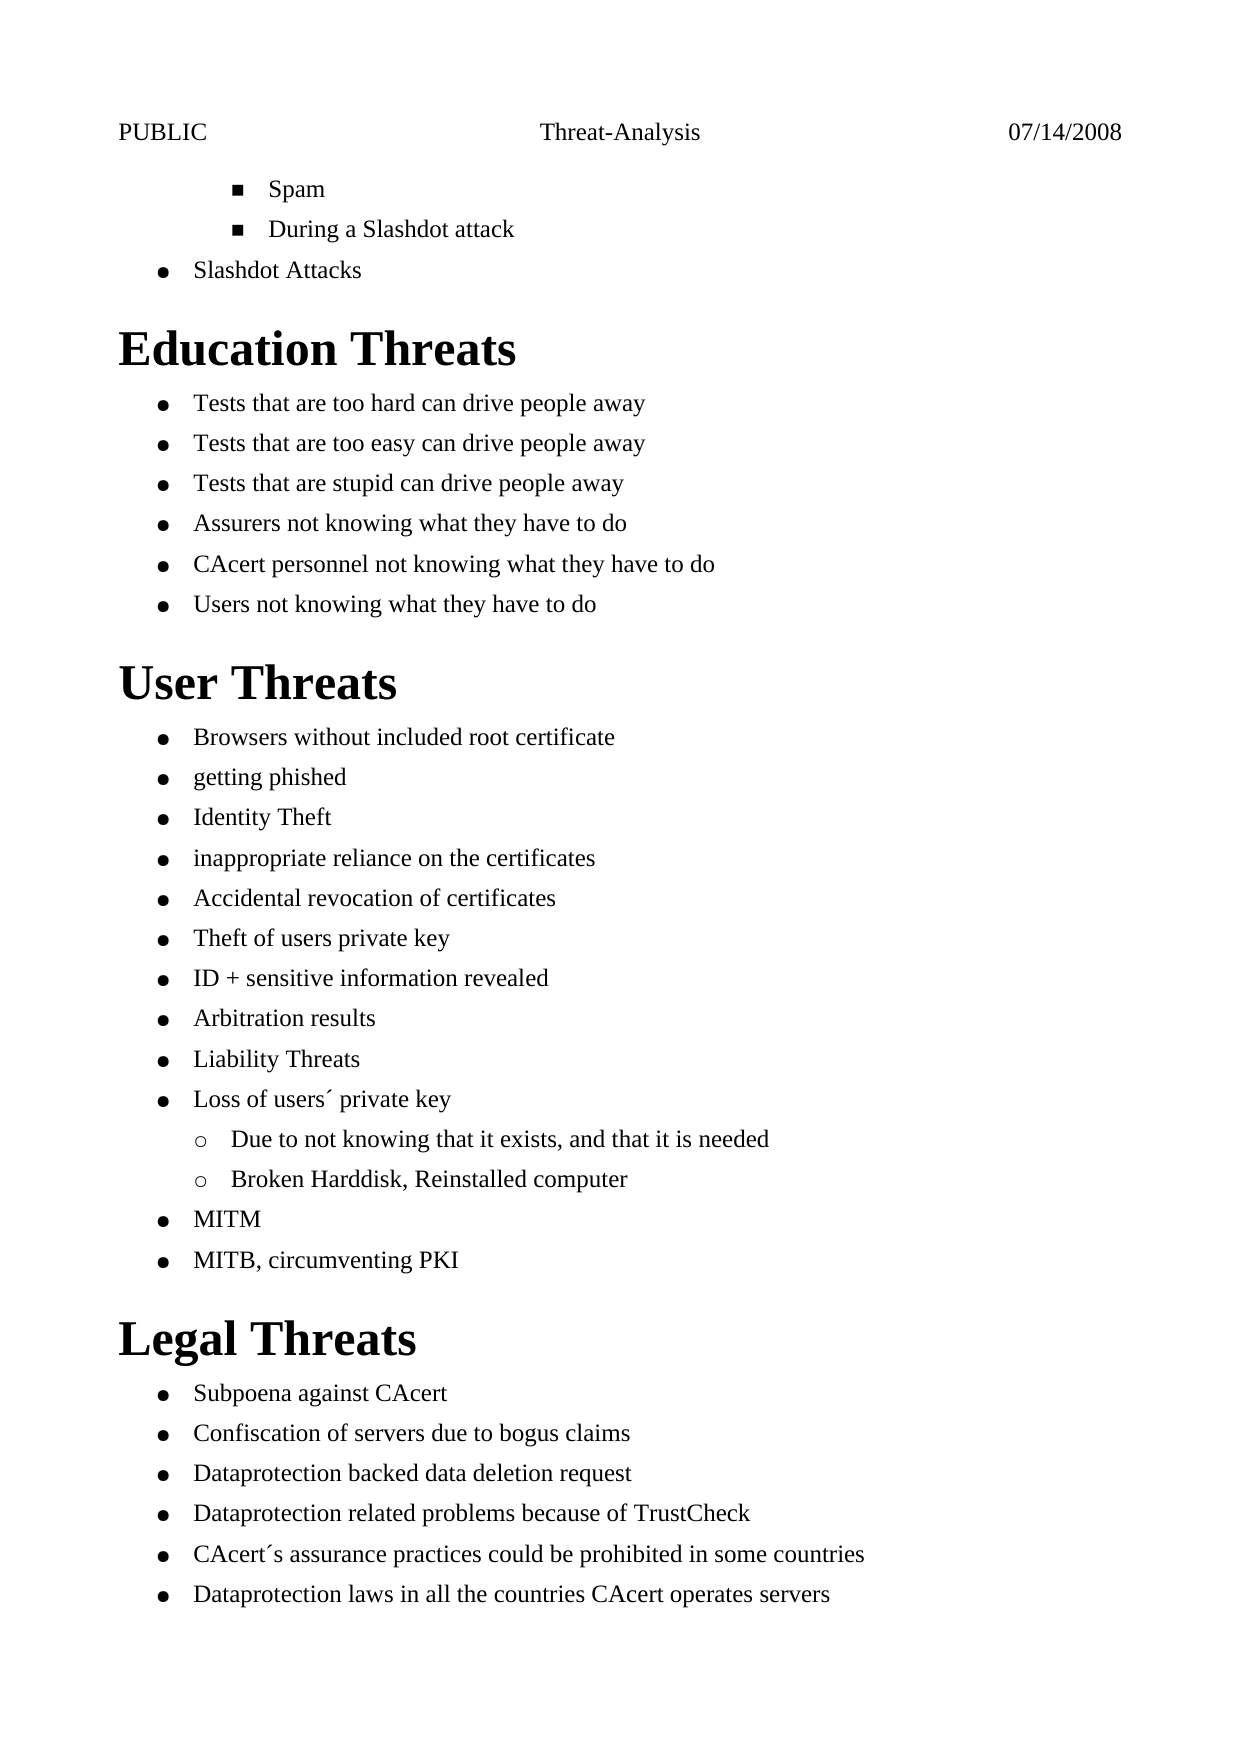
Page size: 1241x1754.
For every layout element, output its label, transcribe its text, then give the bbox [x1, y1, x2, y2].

subtitle User Threats [118, 655, 1122, 711]
list Due to not knowing that it exists, and that it is needed [193, 1125, 1122, 1153]
list CAcert´s assurance practices could be prohibited in some countries [156, 1540, 1122, 1567]
list During a Slashdot attack [231, 216, 1122, 243]
list CAcert personnel not knowing what they have to do [156, 550, 1122, 577]
subtitle Legal Threats [118, 1311, 1122, 1366]
list Liability Threats [156, 1045, 1122, 1072]
list Broken Harddisk, Reinstalled computer [193, 1165, 1122, 1193]
list Tests that are too hard can drive people away [156, 389, 1122, 417]
list Confiscation of servers due to bogus claims [156, 1419, 1122, 1447]
list Subpoena against CAcert [156, 1379, 1122, 1407]
list Users not knowing what they have to do [156, 590, 1122, 618]
list Tests that are stupid can drive people away [156, 469, 1122, 497]
list Loss of users´ private key [156, 1085, 1122, 1113]
list Arbitration results [156, 1004, 1122, 1032]
list Dataprotection backed data deletion request [156, 1459, 1122, 1487]
list Slashdot Attacks [156, 256, 1122, 283]
list MITM [156, 1206, 1122, 1233]
list Assurers not knowing what they have to do [156, 509, 1122, 537]
list Dataprotection related problems because of TrustCheck [156, 1499, 1122, 1527]
list Identity Theft [156, 803, 1122, 831]
list Browsers without included root certificate [156, 723, 1122, 751]
list inappropriate reliance on the certificates [156, 844, 1122, 871]
list Dataprotection laws in all the countries CAcert operates servers [156, 1580, 1122, 1608]
list getting phished [156, 763, 1122, 791]
list MITB, circumventing PKI [156, 1246, 1122, 1273]
subtitle Education Threats [118, 321, 1122, 376]
list Theft of users private key [156, 924, 1122, 952]
list Accidental revocation of certificates [156, 884, 1122, 912]
list ID + sensitive information revealed [156, 964, 1122, 992]
list Spam [231, 175, 1122, 203]
list Tests that are too easy can drive people away [156, 429, 1122, 457]
